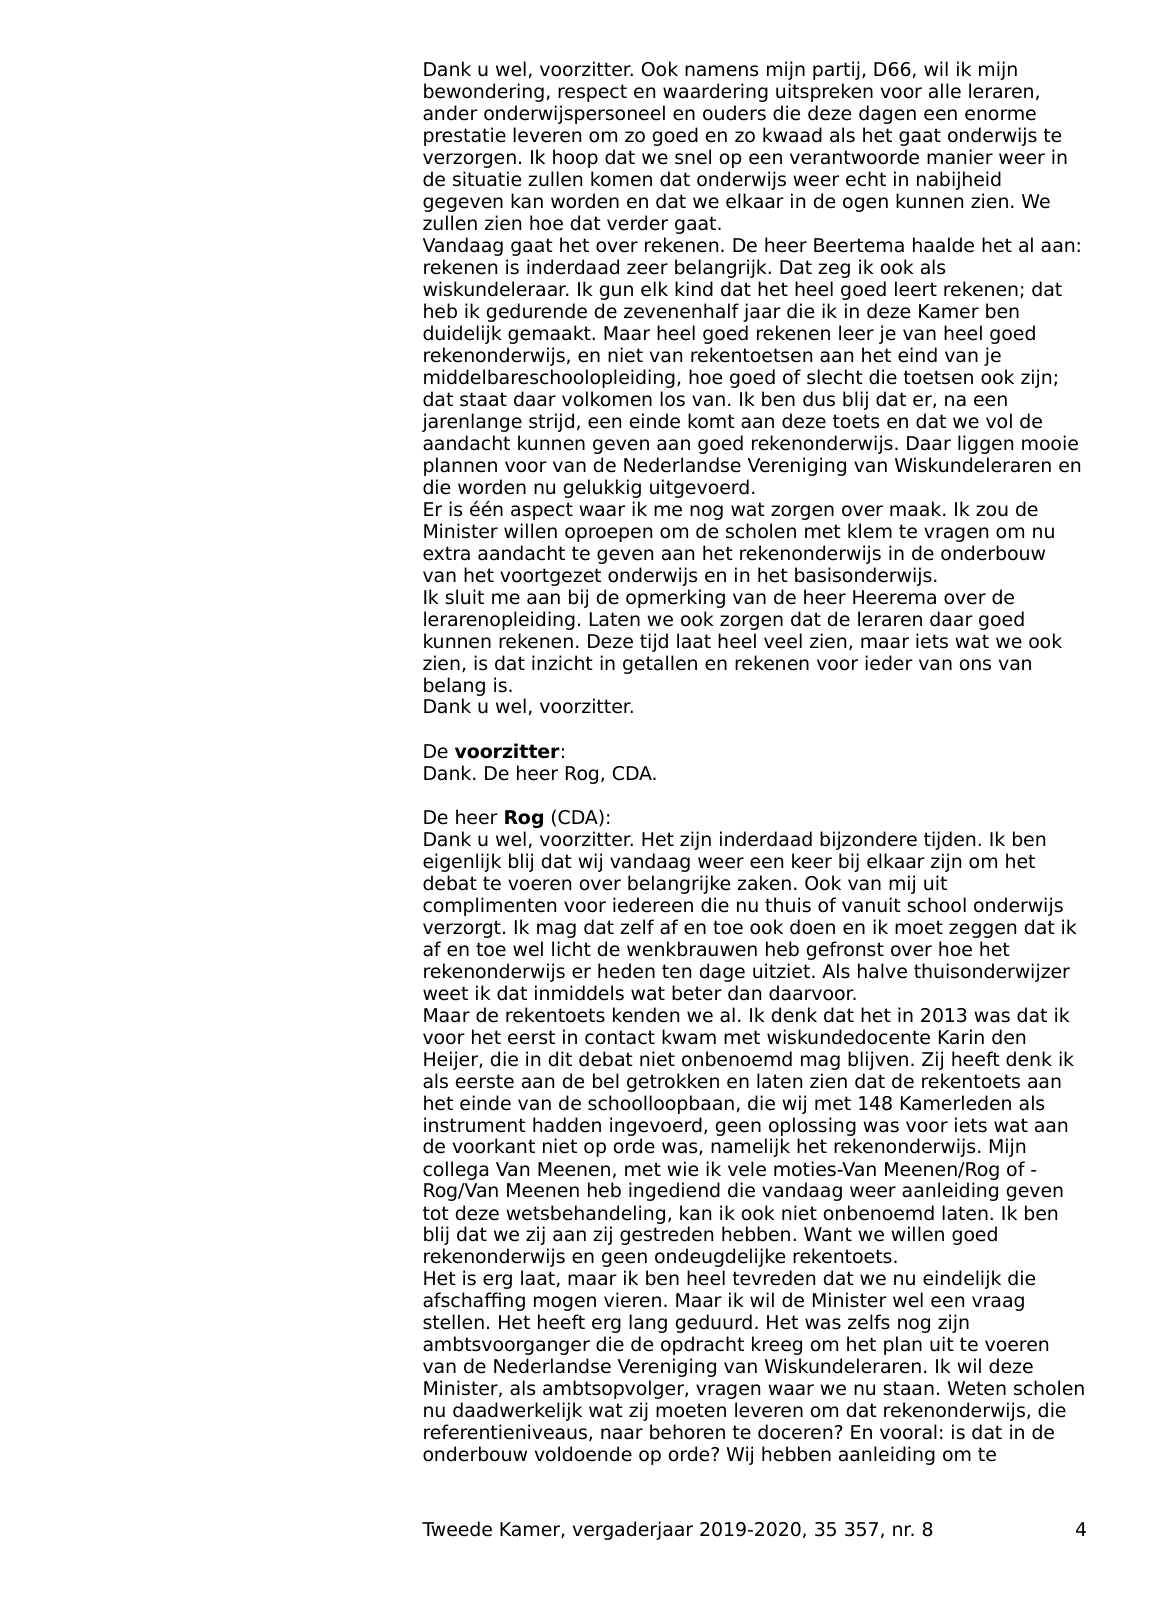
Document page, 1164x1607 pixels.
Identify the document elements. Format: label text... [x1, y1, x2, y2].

text Maar de rekentoets kenden we al. Ik denk dat het in 2013 was dat ik voor het eerst in contact kwam met wiskundedocente Karin den Heijer, die in dit debat niet onbenoemd mag blijven. Zij heeft denk ik als eerste aan de bel getrokken en laten zien dat de rekentoets aan het einde van de schoolloopbaan, die wij met 148 Kamerleden als instrument hadden ingevoerd, geen oplossing was voor iets wat aan de voorkant niet op orde was, namelijk het rekenonderwijs. Mijn collega Van Meenen, met wie ik vele moties-Van Meenen/Rog of -Rog/Van Meenen heb ingediend die vandaag weer aanleiding geven tot deze wetsbehandeling, kan ik ook niet onbenoemd laten. Ik ben blij dat we zij aan zij gestreden hebben. Want we willen goed rekenonderwijs en geen ondeugdelijke rekentoets. [422, 1004, 1087, 1268]
text Ik sluit me aan bij de opmerking van de heer Heerema over de lerarenopleiding. Laten we ook zorgen dat de leraren daar goed kunnen rekenen. Deze tijd laat heel veel zien, maar iets wat we ook zien, is dat inzicht in getallen en rekenen voor ieder van ons van belang is. [422, 587, 1087, 696]
text Er is één aspect waar ik me nog wat zorgen over maak. Ik zou de Minister willen oproepen om de scholen met klem te vragen om nu extra aandacht te geven aan het rekenonderwijs in de onderbouw van het voortgezet onderwijs en in het basisonderwijs. [422, 499, 1087, 587]
text De voorzitter: [422, 741, 1087, 763]
text Dank u wel, voorzitter. Ook namens mijn partij, D66, wil ik mijn bewondering, respect en waardering uitspreken voor alle leraren, ander onderwijspersoneel en ouders die deze dagen een enorme prestatie leveren om zo goed en zo kwaad als het gaat onderwijs te verzorgen. Ik hoop dat we snel op een verantwoorde manier weer in de situatie zullen komen dat onderwijs weer echt in nabijheid gegeven kan worden en dat we elkaar in de ogen kunnen zien. We zullen zien hoe dat verder gaat. [422, 59, 1087, 235]
text De heer Rog (CDA): [422, 807, 1087, 829]
text Vandaag gaat het over rekenen. De heer Beertema haalde het al aan: rekenen is inderdaad zeer belangrijk. Dat zeg ik ook als wiskundeleraar. Ik gun elk kind dat het heel goed leert rekenen; dat heb ik gedurende de zevenenhalf jaar die ik in deze Kamer ben duidelijk gemaakt. Maar heel goed rekenen leer je van heel goed rekenonderwijs, en niet van rekentoetsen aan het eind van je middelbareschoolopleiding, hoe goed of slecht die toetsen ook zijn; dat staat daar volkomen los van. Ik ben dus blij dat er, na een jarenlange strijd, een einde komt aan deze toets en dat we vol de aandacht kunnen geven aan goed rekenonderwijs. Daar liggen mooie plannen voor van de Nederlandse Vereniging van Wiskundeleraren en die worden nu gelukkig uitgevoerd. [422, 235, 1087, 499]
text Het is erg laat, maar ik ben heel tevreden dat we nu eindelijk die afschaffing mogen vieren. Maar ik wil de Minister wel een vraag stellen. Het heeft erg lang geduurd. Het was zelfs nog zijn ambtsvoorganger die de opdracht kreeg om het plan uit te voeren van de Nederlandse Vereniging van Wiskundeleraren. Ik wil deze Minister, als ambtsopvolger, vragen waar we nu staan. Weten scholen nu daadwerkelijk wat zij moeten leveren om dat rekenonderwijs, die referentieniveaus, naar behoren te doceren? En vooral: is dat in de onderbouw voldoende op orde? Wij hebben aanleiding om te [422, 1268, 1087, 1466]
text Dank. De heer Rog, CDA. [422, 763, 1087, 784]
text Dank u wel, voorzitter. [422, 696, 1087, 718]
text Dank u wel, voorzitter. Het zijn inderdaad bijzondere tijden. Ik ben eigenlijk blij dat wij vandaag weer een keer bij elkaar zijn om het debat te voeren over belangrijke zaken. Ook van mij uit complimenten voor iedereen die nu thuis of vanuit school onderwijs verzorgt. Ik mag dat zelf af en toe ook doen en ik moet zeggen dat ik af en toe wel licht de wenkbrauwen heb gefronst over hoe het rekenonderwijs er heden ten dage uitziet. Als halve thuisonderwijzer weet ik dat inmiddels wat beter dan daarvoor. [422, 829, 1087, 1004]
